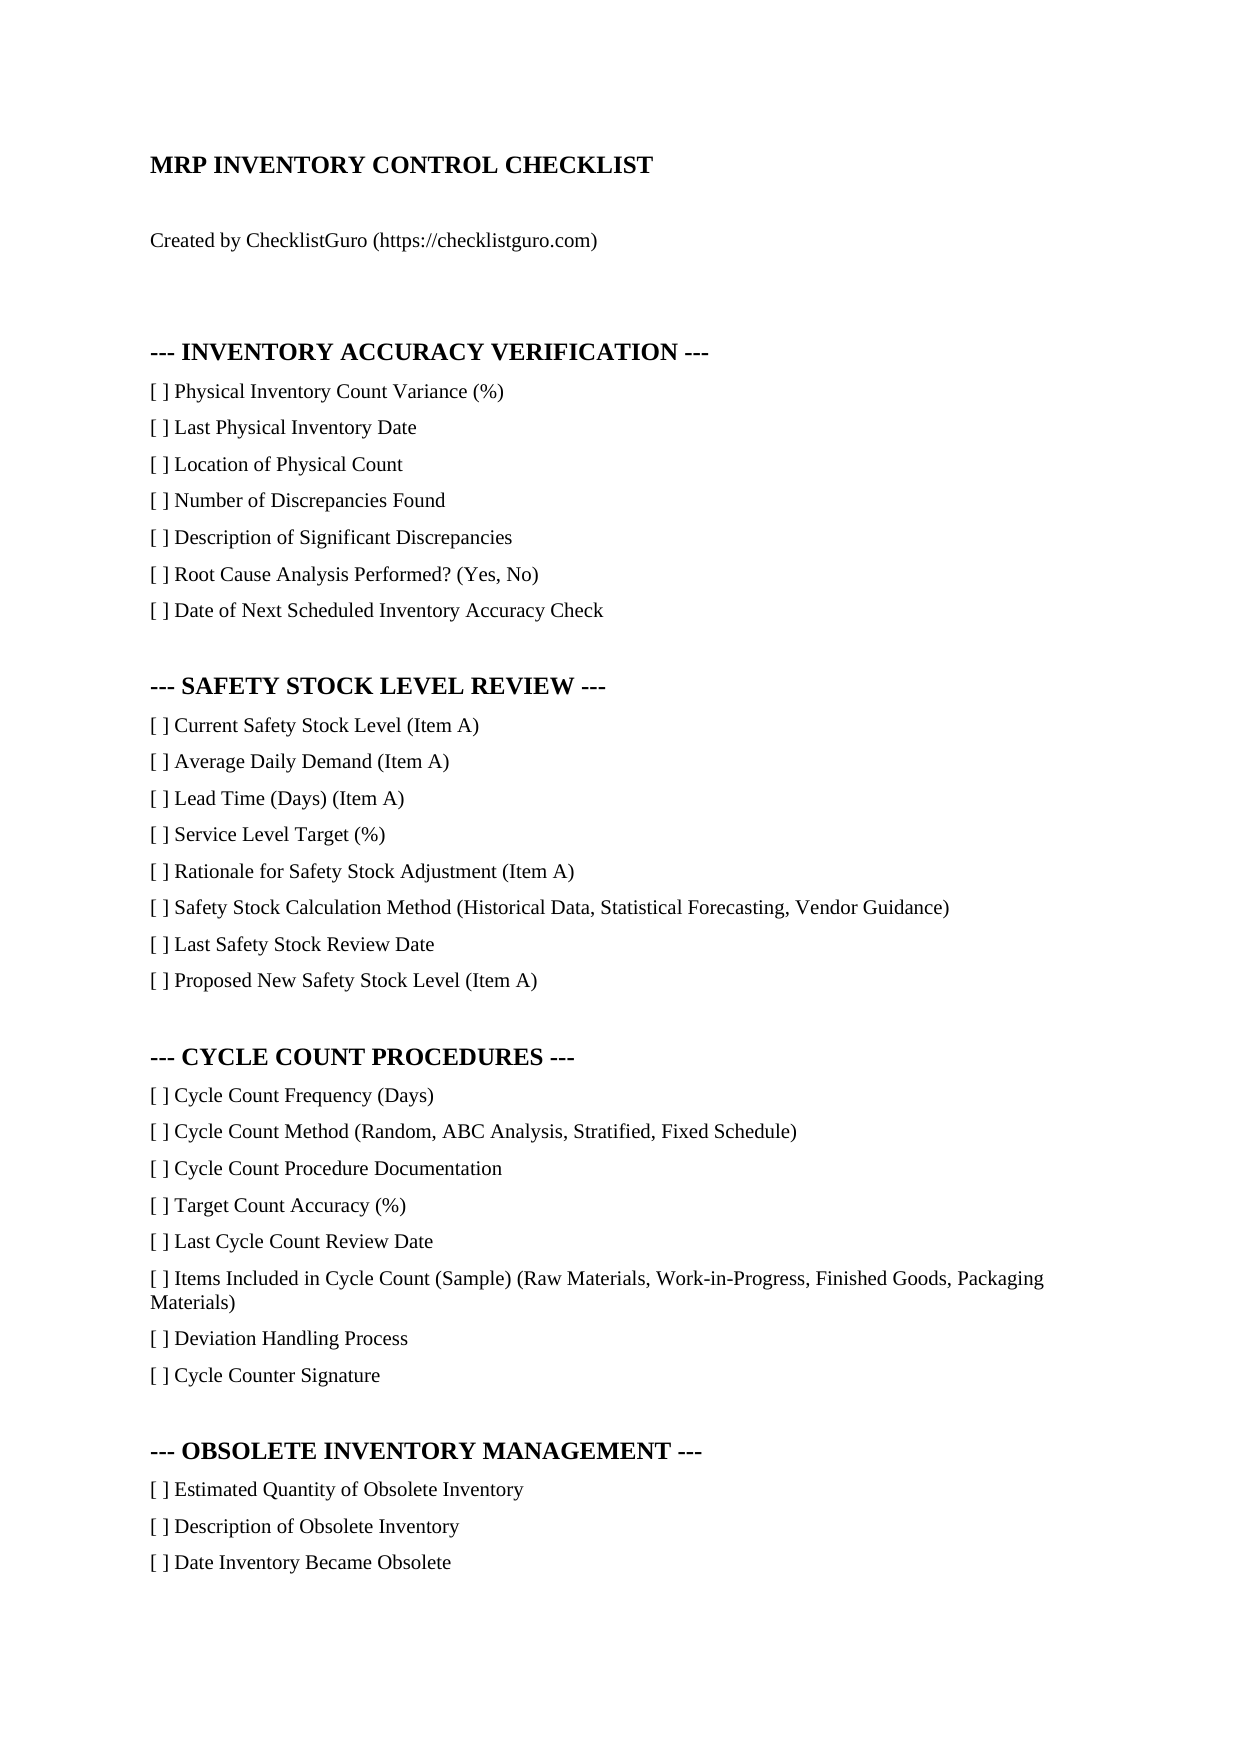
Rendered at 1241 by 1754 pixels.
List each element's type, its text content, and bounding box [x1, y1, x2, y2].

text [ ] Estimated Quantity of Obsolete Inventory [150, 1477, 1090, 1501]
text [ ] Last Cycle Count Review Date [150, 1229, 1090, 1253]
text [ ] Number of Discrepancies Found [150, 488, 1090, 512]
text [ ] Items Included in Cycle Count (Sample) (Raw Materials, Work-in-Progress, Finished Goods, Packaging Materials) [150, 1266, 1090, 1314]
text [ ] Cycle Count Method (Random, ABC Analysis, Stratified, Fixed Schedule) [150, 1119, 1090, 1143]
text [ ] Date of Next Scheduled Inventory Accuracy Check [150, 598, 1090, 622]
text MRP INVENTORY CONTROL CHECKLIST [150, 150, 1090, 179]
text [ ] Rationale for Safety Stock Adjustment (Item A) [150, 859, 1090, 883]
text [ ] Root Cause Analysis Performed? (Yes, No) [150, 562, 1090, 586]
text [ ] Last Safety Stock Review Date [150, 932, 1090, 956]
text Created by ChecklistGuro (https://checklistguro.com) [150, 228, 1090, 252]
text --- SAFETY STOCK LEVEL REVIEW --- [150, 671, 1090, 700]
text [ ] Average Daily Demand (Item A) [150, 749, 1090, 773]
text [ ] Deviation Handling Process [150, 1326, 1090, 1350]
text [ ] Description of Obsolete Inventory [150, 1514, 1090, 1538]
text --- OBSOLETE INVENTORY MANAGEMENT --- [150, 1436, 1090, 1465]
text --- CYCLE COUNT PROCEDURES --- [150, 1042, 1090, 1070]
text [ ] Description of Significant Discrepancies [150, 525, 1090, 549]
text [ ] Last Physical Inventory Date [150, 415, 1090, 439]
text [ ] Target Count Accuracy (%) [150, 1192, 1090, 1217]
text [ ] Date Inventory Became Obsolete [150, 1550, 1090, 1574]
text [ ] Physical Inventory Count Variance (%) [150, 379, 1090, 403]
text [ ] Location of Physical Count [150, 452, 1090, 476]
text [ ] Safety Stock Calculation Method (Historical Data, Statistical Forecasting, Vendor Guidance) [150, 895, 1090, 919]
text --- INVENTORY ACCURACY VERIFICATION --- [150, 337, 1090, 366]
text [ ] Cycle Count Procedure Documentation [150, 1156, 1090, 1180]
text [ ] Service Level Target (%) [150, 822, 1090, 846]
text [ ] Current Safety Stock Level (Item A) [150, 712, 1090, 737]
text [ ] Cycle Count Frequency (Days) [150, 1083, 1090, 1107]
text [ ] Lead Time (Days) (Item A) [150, 786, 1090, 810]
text [ ] Cycle Counter Signature [150, 1363, 1090, 1387]
text [ ] Proposed New Safety Stock Level (Item A) [150, 968, 1090, 992]
